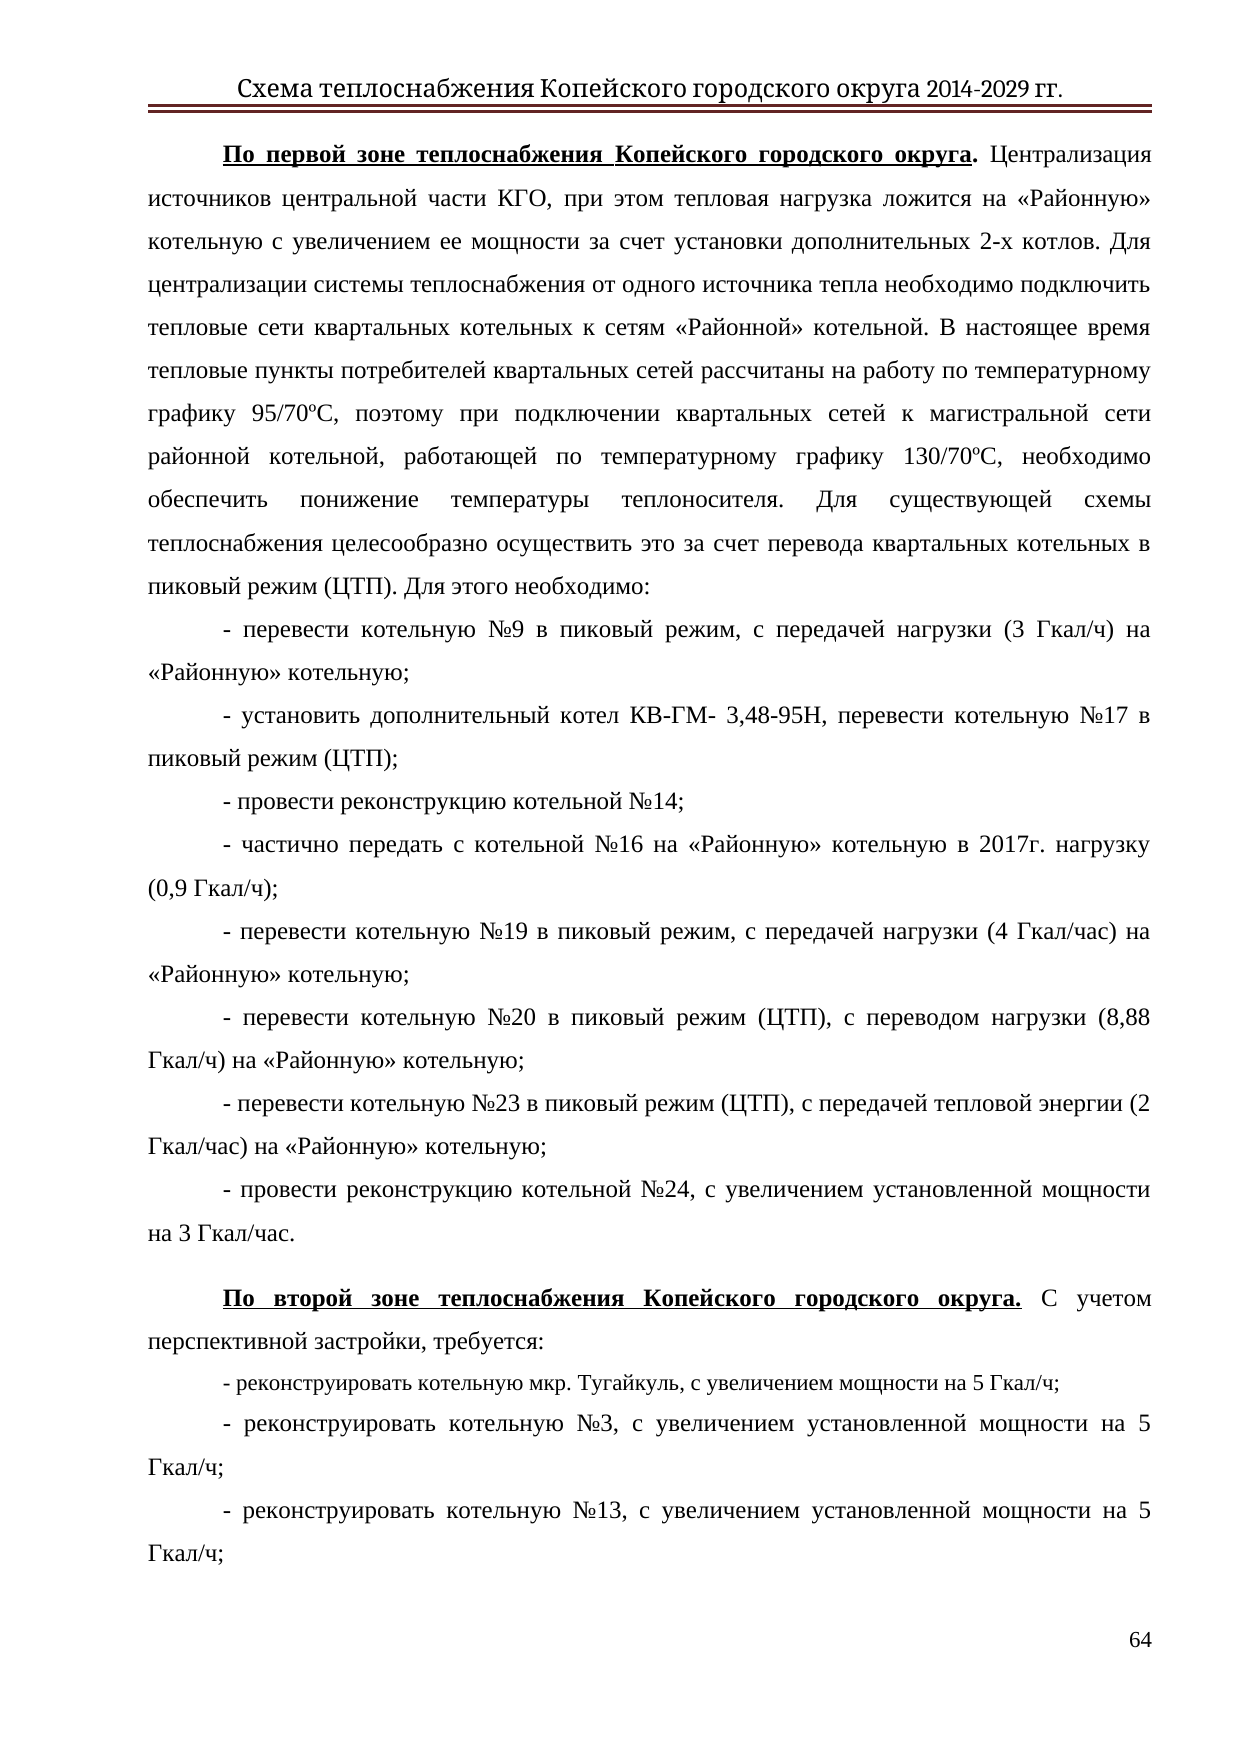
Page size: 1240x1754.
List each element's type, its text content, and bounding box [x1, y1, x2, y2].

text - частично передать с котельной №16 на «Районную» котельную в 2017г. нагрузку (0,9 Гкал/ч); [148, 829, 1152, 901]
text - реконструировать котельную №3, с увеличением установленной мощности на 5 Гкал/ч; [148, 1408, 1152, 1480]
text По первой зоне теплоснабжения Копейского городского округа. Централизация источников центральной части КГО, при этом тепловая нагрузка ложится на «Районную» котельную с увеличением ее мощности за счет установки дополнительных 2-х котлов. Для централизации системы теплоснабжения от одного источника тепла необходимо подключить тепловые сети квартальных котельных к сетям «Районной» котельной. В настоящее время тепловые пункты потребителей квартальных сетей рассчитаны на работу по температурному графику 95/70ºС, поэтому при подключении квартальных сетей к магистральной сети районной котельной, работающей по температурному графику 130/70ºС, необходимо обеспечить понижение температуры теплоносителя. Для существующей схемы теплоснабжения целесообразно осуществить это за счет перевода квартальных котельных в пиковый режим (ЦТП). Для этого необходимо: [148, 139, 1152, 599]
text - реконструировать котельную №13, с увеличением установленной мощности на 5 Гкал/ч; [148, 1495, 1152, 1567]
text - провести реконструкцию котельной №14; [148, 786, 1152, 815]
text - перевести котельную №23 в пиковый режим (ЦТП), с передачей тепловой энергии (2 Гкал/час) на «Районную» котельную; [148, 1088, 1152, 1160]
text - перевести котельную №9 в пиковый режим, с передачей нагрузки (3 Гкал/ч) на «Районную» котельную; [148, 614, 1152, 686]
text - реконструировать котельную мкр. Тугайкуль, с увеличением мощности на 5 Гкал/ч; [148, 1369, 1152, 1395]
text По второй зоне теплоснабжения Копейского городского округа. С учетом перспективной застройки, требуется: [148, 1283, 1152, 1354]
text - установить дополнительный котел КВ-ГМ- 3,48-95Н, перевести котельную №17 в пиковый режим (ЦТП); [148, 700, 1152, 772]
text - перевести котельную №20 в пиковый режим (ЦТП), с переводом нагрузки (8,88 Гкал/ч) на «Районную» котельную; [148, 1002, 1152, 1074]
text - перевести котельную №19 в пиковый режим, с передачей нагрузки (4 Гкал/час) на «Районную» котельную; [148, 916, 1152, 988]
text - провести реконструкцию котельной №24, с увеличением установленной мощности на 3 Гкал/час. [148, 1174, 1152, 1246]
